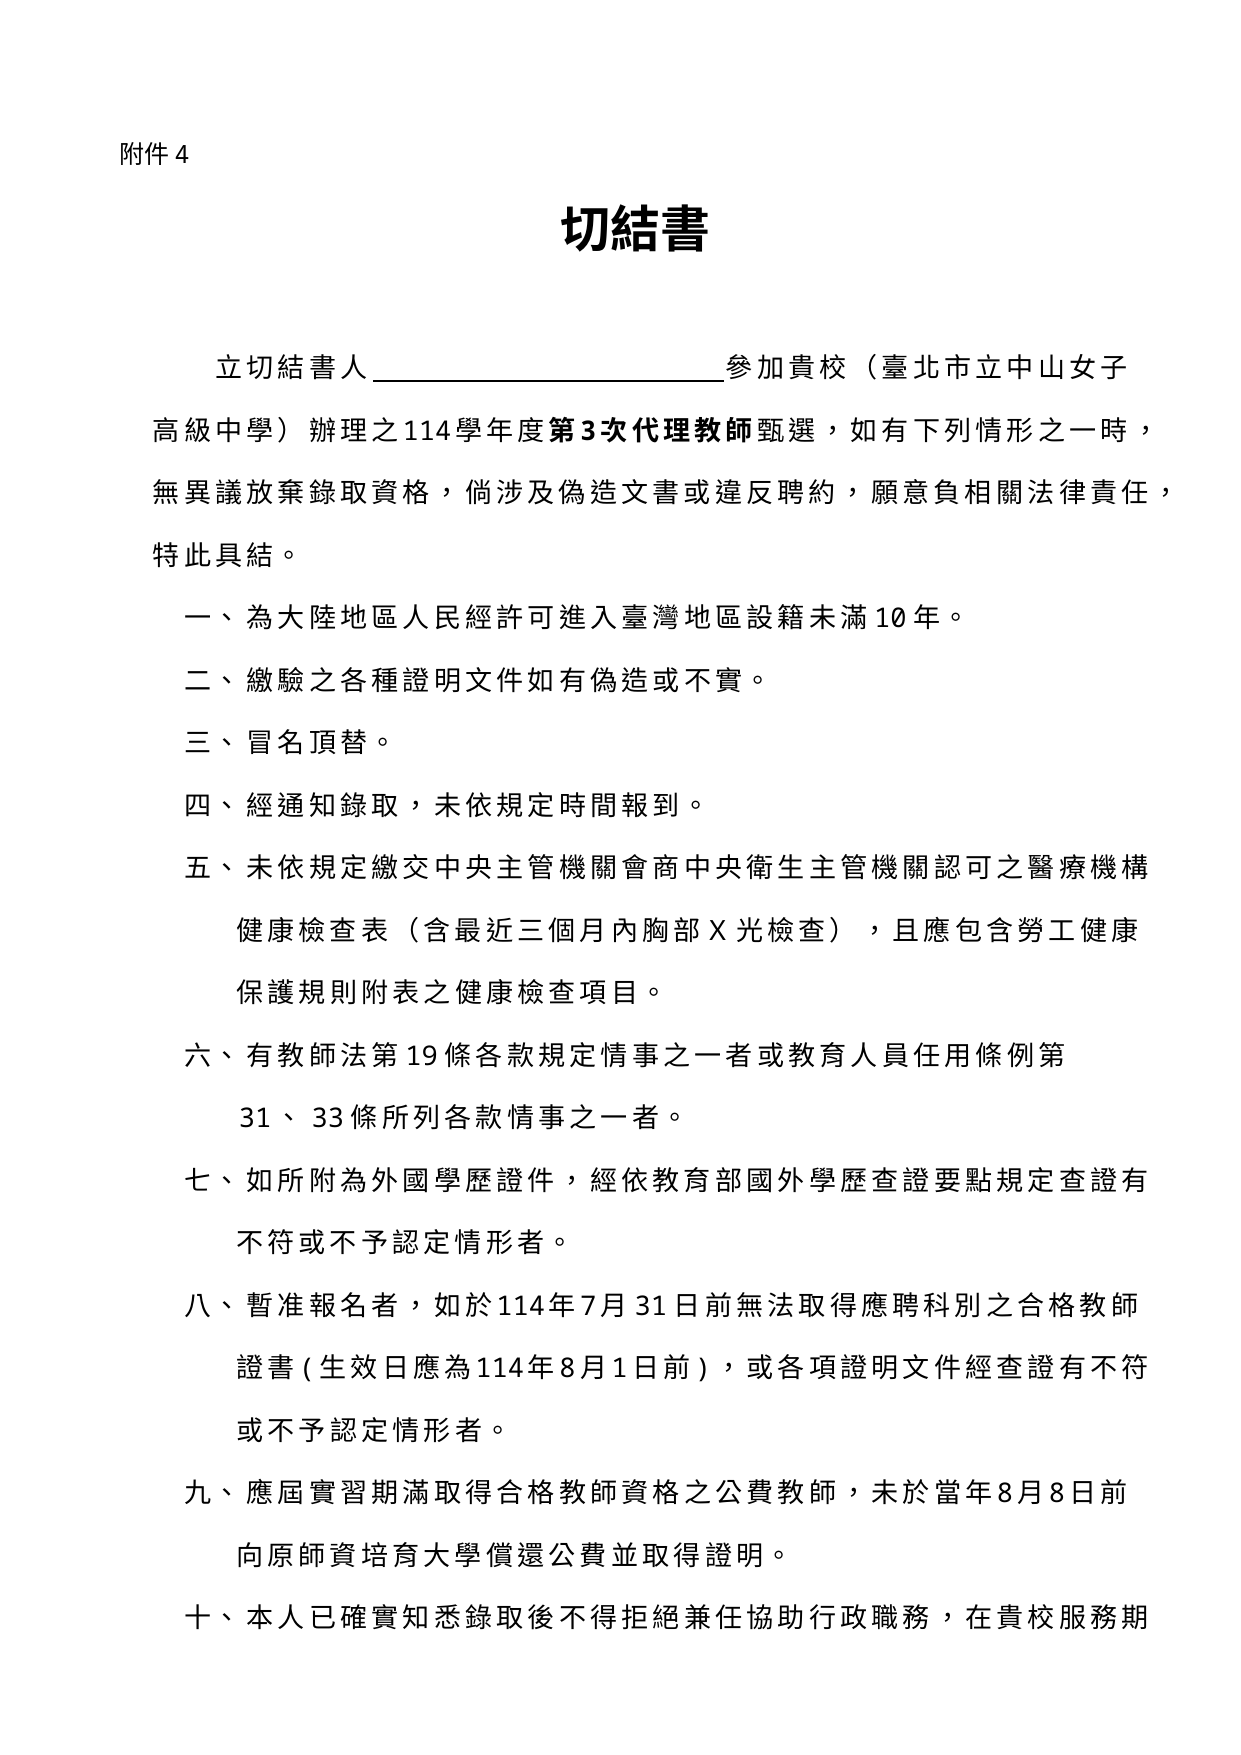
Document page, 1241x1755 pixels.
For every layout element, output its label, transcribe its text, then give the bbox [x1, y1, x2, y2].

text 二、繳驗之各種證明文件如有偽造或不實。 [178, 637, 1151, 699]
text 四、經通知錄取，未依規定時間報到。 [178, 762, 1151, 824]
text 一、為大陸地區人民經許可進入臺灣地區設籍未滿10年。 [178, 574, 1151, 637]
text 七、如所附為外國學歷證件，經依教育部國外學歷查證要點規定查證有不符或不予認定情形者。 [178, 1137, 1151, 1262]
text 十、本人已確實知悉錄取後不得拒絕兼任協助行政職務，在貴校服務期 [178, 1574, 1151, 1637]
text 九、應屆實習期滿取得合格教師資格之公費教師，未於當年8月8日前向原師資培育大學償還公費並取得證明。 [178, 1449, 1151, 1574]
text 切結書 [119, 189, 1151, 262]
text 五、未依規定繳交中央主管機關會商中央衛生主管機關認可之醫療機構健康檢查表（含最近三個月內胸部Ｘ光檢查），且應包含勞工健康保護規則附表之健康檢查項目。 [178, 824, 1151, 1012]
text 附件4 [119, 135, 1151, 171]
text 八、暫准報名者，如於114年7月31日前無法取得應聘科別之合格教師證書(生效日應為114年8月1日前)，或各項證明文件經查證有不符或不予認定情形者。 [178, 1262, 1151, 1449]
text 三、冒名頂替。 [178, 699, 1151, 762]
text 六、有教師法第19條各款規定情事之一者或教育人員任用條例第31、33條所列各款情事之一者。 [178, 1012, 1151, 1137]
text 立切結書人 參加貴校（臺北市立中山女子高級中學）辦理之114學年度第3次代理教師甄選，如有下列情形之一時，無異議放棄錄取資格，倘涉及偽造文書或違反聘約，願意負相關法律責任，特此具結。 [119, 324, 1151, 574]
